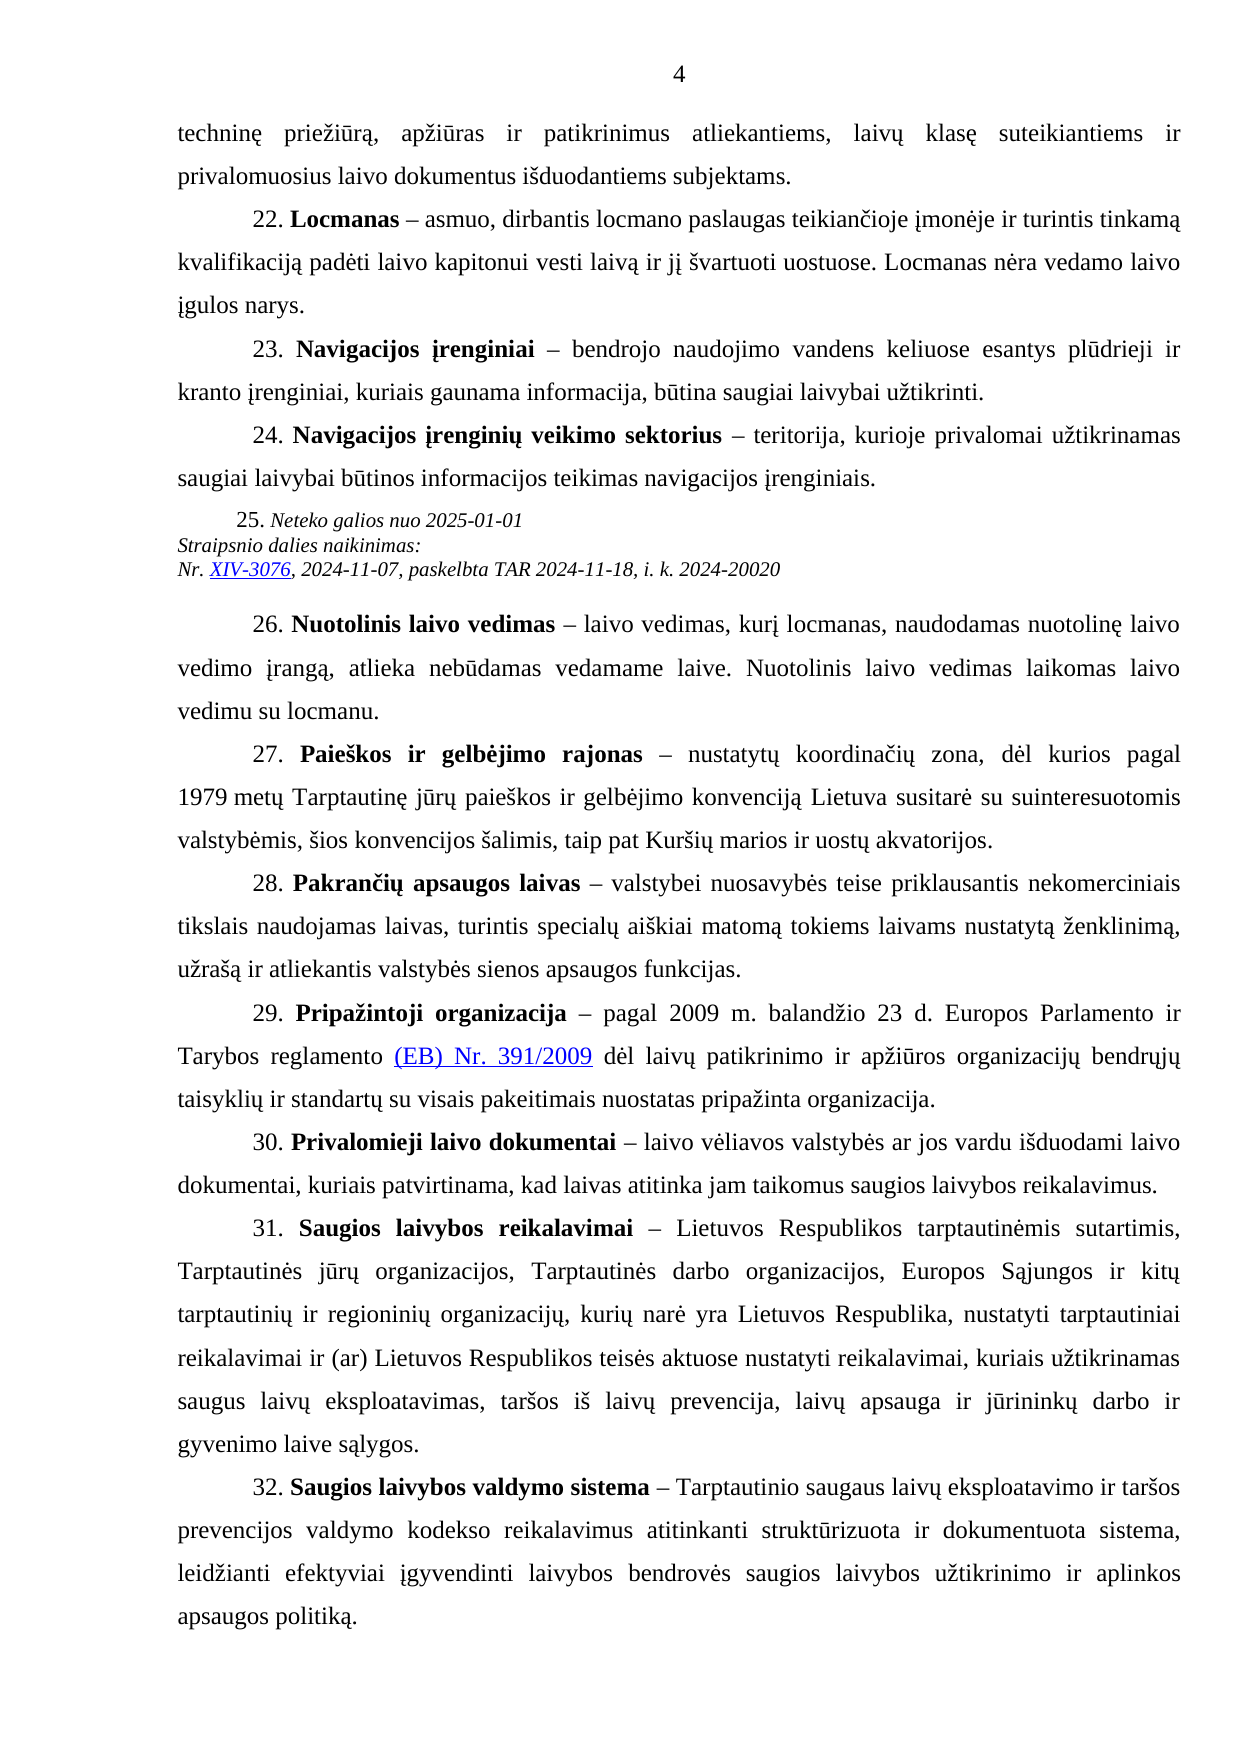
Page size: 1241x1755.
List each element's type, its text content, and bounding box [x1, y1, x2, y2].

text 23. Navigacijos įrenginiai – bendrojo naudojimo vandens keliuose esantys plūdrieji ir kranto įrenginiai, kuriais gaunama informacija, būtina saugiai laivybai užtikrinti. [177, 334, 1181, 406]
text techninę priežiūrą, apžiūras ir patikrinimus atliekantiems, laivų klasę suteikiantiems ir privalomuosius laivo dokumentus išduodantiems subjektams. [177, 118, 1181, 190]
text 25. Neteko galios nuo 2025-01-01 [177, 506, 1181, 533]
text 26. Nuotolinis laivo vedimas – laivo vedimas, kurį locmanas, naudodamas nuotolinę laivo vedimo įrangą, atlieka nebūdamas vedamame laive. Nuotolinis laivo vedimas laikomas laivo vedimu su locmanu. [177, 609, 1181, 724]
text Straipsnio dalies naikinimas: [177, 533, 1181, 557]
text 29. Pripažintoji organizacija – pagal 2009 m. balandžio 23 d. Europos Parlamento ir Tarybos reglamento (EB) Nr. 391/2009 dėl laivų patikrinimo ir apžiūros organizacijų bendrųjų taisyklių ir standartų su visais pakeitimais nuostatas pripažinta organizacija. [177, 998, 1181, 1113]
text 24. Navigacijos įrenginių veikimo sektorius – teritorija, kurioje privalomai užtikrinamas saugiai laivybai būtinos informacijos teikimas navigacijos įrenginiais. [177, 420, 1181, 492]
text 27. Paieškos ir gelbėjimo rajonas – nustatytų koordinačių zona, dėl kurios pagal 1979 metų Tarptautinę jūrų paieškos ir gelbėjimo konvenciją Lietuva susitarė su suinteresuotomis valstybėmis, šios konvencijos šalimis, taip pat Kuršių marios ir uostų akvatorijos. [177, 739, 1181, 854]
text 30. Privalomieji laivo dokumentai – laivo vėliavos valstybės ar jos vardu išduodami laivo dokumentai, kuriais patvirtinama, kad laivas atitinka jam taikomus saugios laivybos reikalavimus. [177, 1127, 1181, 1199]
text Nr. XIV-3076, 2024-11-07, paskelbta TAR 2024-11-18, i. k. 2024-20020 [177, 557, 1181, 581]
text 28. Pakrančių apsaugos laivas – valstybei nuosavybės teise priklausantis nekomerciniais tikslais naudojamas laivas, turintis specialų aiškiai matomą tokiems laivams nustatytą ženklinimą, užrašą ir atliekantis valstybės sienos apsaugos funkcijas. [177, 868, 1181, 983]
text 22. Locmanas – asmuo, dirbantis locmano paslaugas teikiančioje įmonėje ir turintis tinkamą kvalifikaciją padėti laivo kapitonui vesti laivą ir jį švartuoti uostuose. Locmanas nėra vedamo laivo įgulos narys. [177, 204, 1181, 319]
text 32. Saugios laivybos valdymo sistema – Tarptautinio saugaus laivų eksploatavimo ir taršos prevencijos valdymo kodekso reikalavimus atitinkanti struktūrizuota ir dokumentuota sistema, leidžianti efektyviai įgyvendinti laivybos bendrovės saugios laivybos užtikrinimo ir aplinkos apsaugos politiką. [177, 1472, 1181, 1630]
text 31. Saugios laivybos reikalavimai – Lietuvos Respublikos tarptautinėmis sutartimis, Tarptautinės jūrų organizacijos, Tarptautinės darbo organizacijos, Europos Sąjungos ir kitų tarptautinių ir regioninių organizacijų, kurių narė yra Lietuvos Respublika, nustatyti tarptautiniai reikalavimai ir (ar) Lietuvos Respublikos teisės aktuose nustatyti reikalavimai, kuriais užtikrinamas saugus laivų eksploatavimas, taršos iš laivų prevencija, laivų apsauga ir jūrininkų darbo ir gyvenimo laive sąlygos. [177, 1213, 1181, 1458]
